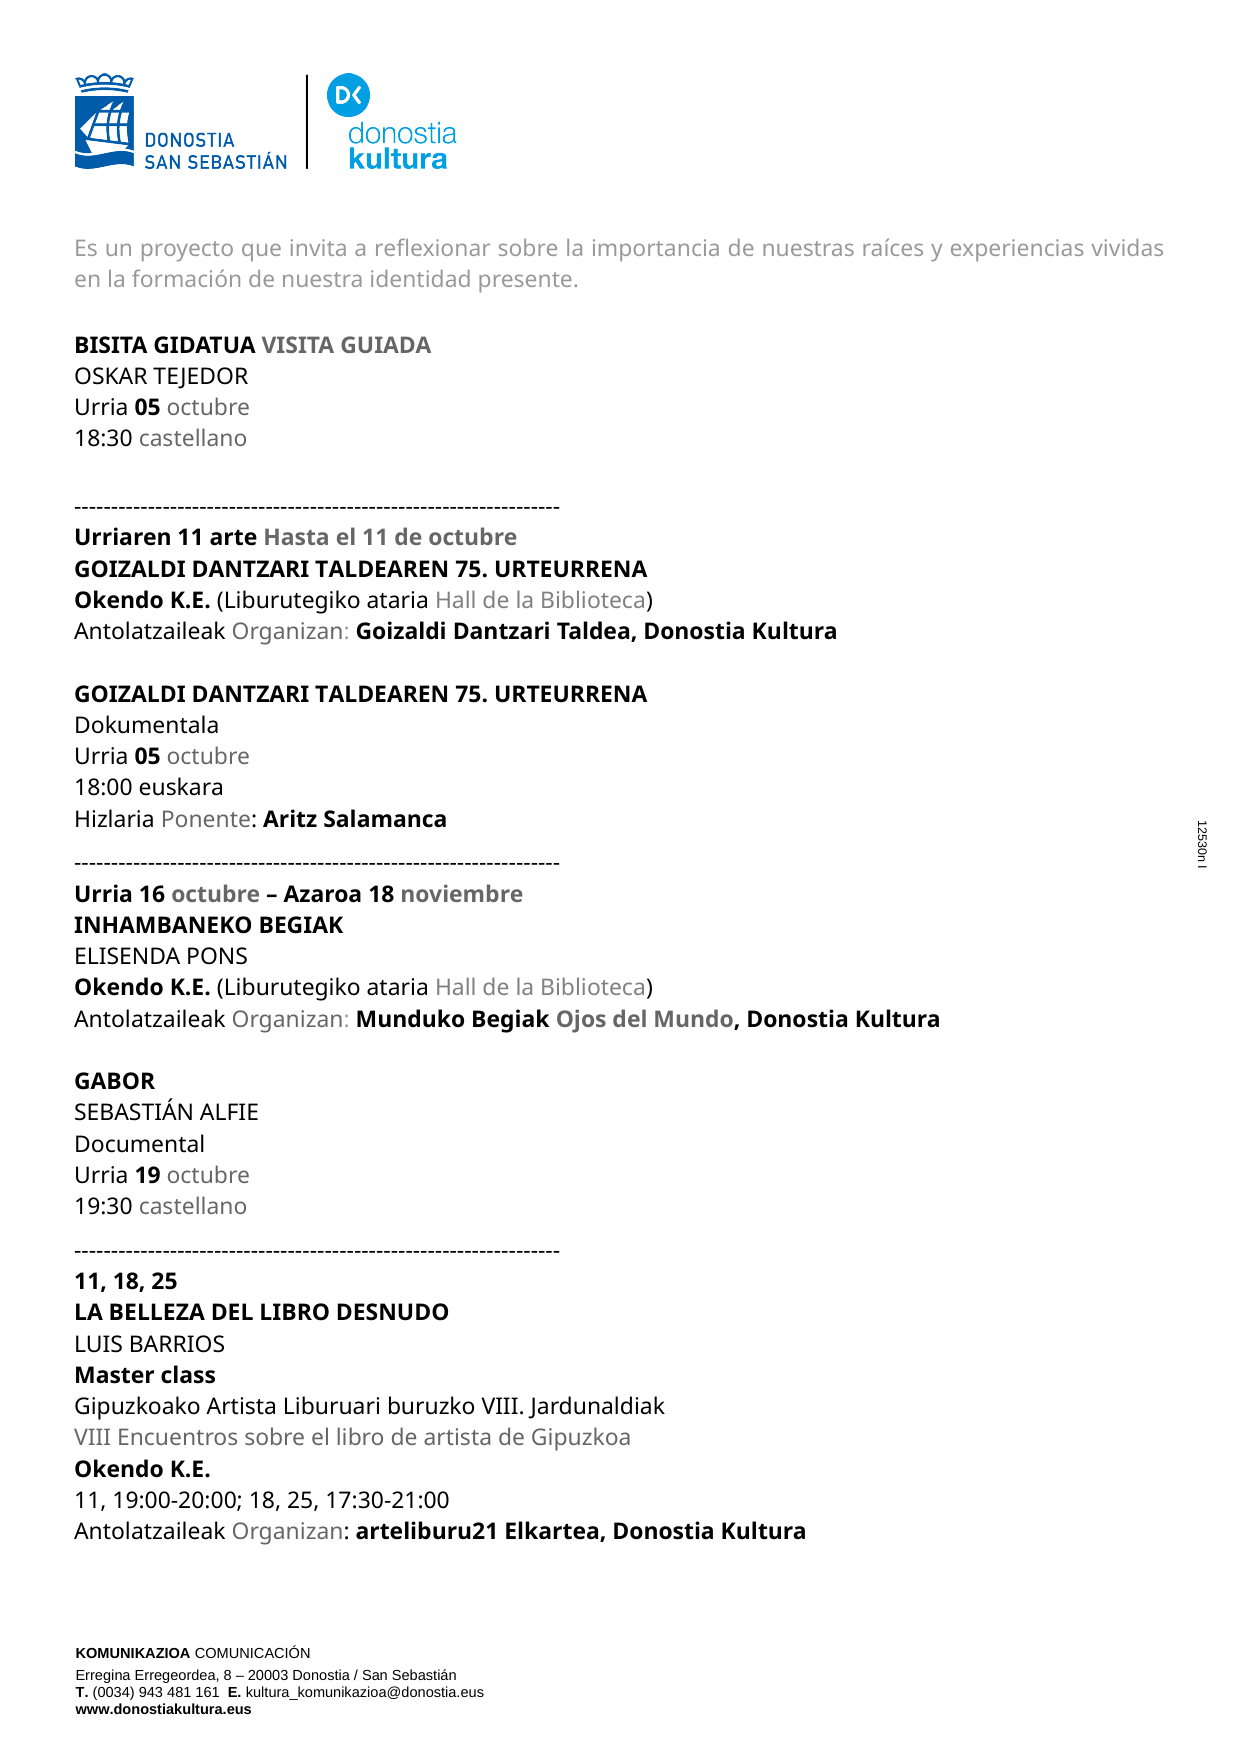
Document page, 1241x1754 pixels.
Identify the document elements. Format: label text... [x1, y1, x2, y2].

text ------------------------------------------------------------------ [74, 490, 1166, 521]
text VIII Encuentros sobre el libro de artista de Gipuzkoa [74, 1421, 1166, 1453]
text GOIZALDI DANTZARI TALDEAREN 75. URTEURRENA [74, 553, 1166, 584]
text Antolatzaileak Organizan: Goizaldi Dantzari Taldea, Donostia Kultura [74, 615, 1166, 646]
text INHAMBANEKO BEGIAK [74, 909, 1166, 940]
text ------------------------------------------------------------------ [74, 1234, 1166, 1265]
text GABOR [74, 1065, 1166, 1096]
text SEBASTIÁN ALFIE [74, 1096, 1166, 1128]
text 18:30 castellano [74, 422, 1166, 454]
text Hizlaria Ponente: Aritz Salamanca [74, 803, 1166, 834]
text Okendo K.E. (Liburutegiko ataria Hall de la Biblioteca) [74, 584, 1166, 615]
picture [353, 87, 360, 103]
text Okendo K.E. (Liburutegiko ataria Hall de la Biblioteca) [74, 971, 1166, 1003]
text OSKAR TEJEDOR [74, 360, 1166, 391]
text ELISENDA PONS [74, 940, 1166, 971]
text Gipuzkoako Artista Liburuari buruzko VIII. Jardunaldiak [74, 1390, 1166, 1421]
text BISITA GIDATUA VISITA GUIADA [74, 329, 1166, 360]
text ------------------------------------------------------------------ [74, 846, 1166, 878]
text Urria 16 octubre – Azaroa 18 noviembre [74, 878, 1166, 909]
text Urria 19 octubre [74, 1159, 1166, 1190]
text LUIS BARRIOS [74, 1328, 1166, 1359]
text 18:00 euskara [74, 771, 1166, 803]
text Urriaren 11 arte Hasta el 11 de octubre [74, 521, 1166, 553]
text 19:30 castellano [74, 1190, 1166, 1221]
text Dokumentala [74, 709, 1166, 740]
picture [337, 87, 349, 103]
text Master class [74, 1359, 1166, 1390]
text 11, 18, 25 [74, 1265, 1166, 1296]
picture [75, 73, 457, 169]
text Okendo K.E. [74, 1453, 1166, 1484]
text Antolatzaileak Organizan: arteliburu21 Elkartea, Donostia Kultura [74, 1515, 1166, 1546]
text Urria 05 octubre [74, 391, 1166, 422]
text GOIZALDI DANTZARI TALDEAREN 75. URTEURRENA [74, 678, 1166, 709]
text Es un proyecto que invita a reflexionar sobre la importancia de nuestras raíces y experiencias vividas en la formación de nuestra identidad presente. [74, 232, 1166, 294]
text LA BELLEZA DEL LIBRO DESNUDO [74, 1296, 1166, 1328]
text Urria 05 octubre [74, 740, 1166, 771]
text Documental [74, 1128, 1166, 1159]
text 11, 19:00-20:00; 18, 25, 17:30-21:00 [74, 1484, 1166, 1515]
text Antolatzaileak Organizan: Munduko Begiak Ojos del Mundo, Donostia Kultura [74, 1003, 1166, 1034]
